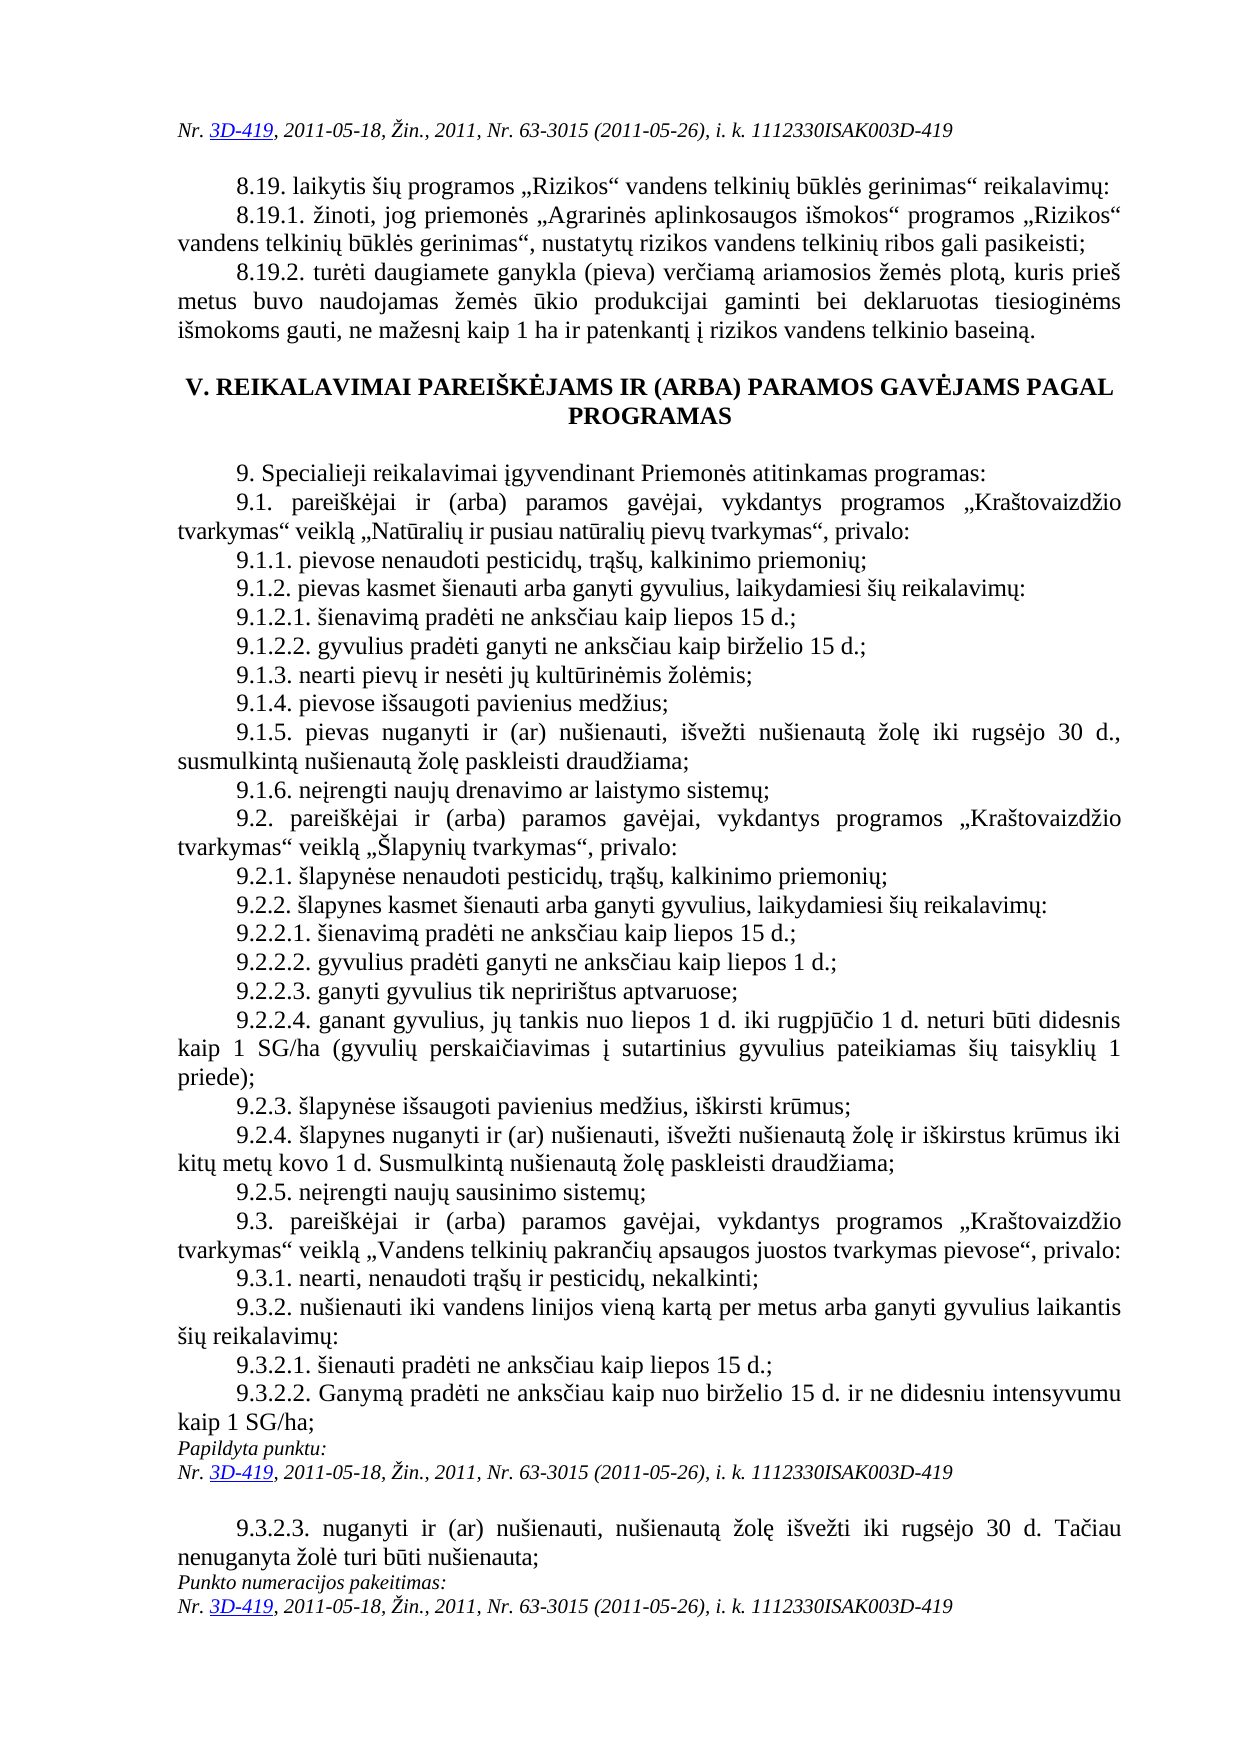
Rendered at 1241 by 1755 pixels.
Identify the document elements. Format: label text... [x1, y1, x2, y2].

text V. REIKALAVIMAI PAREIŠKĖJAMS IR (ARBA) PARAMOS GAVĖJAMS PAGAL PROGRAMAS [177, 372, 1122, 430]
text 9.2.2.2. gyvulius pradėti ganyti ne anksčiau kaip liepos 1 d.; [177, 947, 1122, 976]
text 9.3.1. nearti, nenaudoti trąšų ir pesticidų, nekalkinti; [177, 1263, 1122, 1292]
text Nr. 3D-419, 2011-05-18, Žin., 2011, Nr. 63-3015 (2011-05-26), i. k. 1112330ISAK003D-419 [177, 118, 1122, 142]
text 9.2.2. šlapynes kasmet šienauti arba ganyti gyvulius, laikydamiesi šių reikalavimų: [177, 890, 1122, 918]
text 8.19.2. turėti daugiamete ganykla (pieva) verčiamą ariamosios žemės plotą, kuris prieš metus buvo naudojamas žemės ūkio produkcijai gaminti bei deklaruotas tiesioginėms išmokoms gauti, ne mažesnį kaip 1 ha ir patenkantį į rizikos vandens telkinio baseiną. [177, 257, 1122, 343]
text Punkto numeracijos pakeitimas: [177, 1570, 1122, 1594]
text 9.2.4. šlapynes nuganyti ir (ar) nušienauti, išvežti nušienautą žolę ir iškirstus krūmus iki kitų metų kovo 1 d. Susmulkintą nušienautą žolę paskleisti draudžiama; [177, 1120, 1122, 1177]
text 9.1.2.2. gyvulius pradėti ganyti ne anksčiau kaip birželio 15 d.; [177, 631, 1122, 660]
text 9.1.4. pievose išsaugoti pavienius medžius; [177, 688, 1122, 717]
text Nr. 3D-419, 2011-05-18, Žin., 2011, Nr. 63-3015 (2011-05-26), i. k. 1112330ISAK003D-419 [177, 1594, 1122, 1618]
text 9.2. pareiškėjai ir (arba) paramos gavėjai, vykdantys programos „Kraštovaizdžio tvarkymas“ veiklą „Šlapynių tvarkymas“, privalo: [177, 803, 1122, 861]
text 9.2.5. neįrengti naujų sausinimo sistemų; [177, 1177, 1122, 1206]
text 9.3. pareiškėjai ir (arba) paramos gavėjai, vykdantys programos „Kraštovaizdžio tvarkymas“ veiklą „Vandens telkinių pakrančių apsaugos juostos tvarkymas pievose“, privalo: [177, 1206, 1122, 1263]
text 9.3.2. nušienauti iki vandens linijos vieną kartą per metus arba ganyti gyvulius laikantis šių reikalavimų: [177, 1292, 1122, 1350]
text 9.1.6. neįrengti naujų drenavimo ar laistymo sistemų; [177, 775, 1122, 803]
text 8.19.1. žinoti, jog priemonės „Agrarinės aplinkosaugos išmokos“ programos „Rizikos“ vandens telkinių būklės gerinimas“, nustatytų rizikos vandens telkinių ribos gali pasikeisti; [177, 200, 1122, 257]
text 9.1.2. pievas kasmet šienauti arba ganyti gyvulius, laikydamiesi šių reikalavimų: [177, 573, 1122, 602]
text 9.2.1. šlapynėse nenaudoti pesticidų, trąšų, kalkinimo priemonių; [177, 861, 1122, 890]
text 9.2.2.1. šienavimą pradėti ne anksčiau kaip liepos 15 d.; [177, 918, 1122, 947]
text 9.1.3. nearti pievų ir nesėti jų kultūrinėmis žolėmis; [177, 660, 1122, 688]
text Nr. 3D-419, 2011-05-18, Žin., 2011, Nr. 63-3015 (2011-05-26), i. k. 1112330ISAK003D-419 [177, 1460, 1122, 1484]
text 9.2.2.3. ganyti gyvulius tik nepririštus aptvaruose; [177, 976, 1122, 1005]
text 8.19. laikytis šių programos „Rizikos“ vandens telkinių būklės gerinimas“ reikalavimų: [177, 171, 1122, 200]
text 9.1. pareiškėjai ir (arba) paramos gavėjai, vykdantys programos „Kraštovaizdžio tvarkymas“ veiklą „Natūralių ir pusiau natūralių pievų tvarkymas“, privalo: [177, 487, 1122, 545]
text 9.2.3. šlapynėse išsaugoti pavienius medžius, iškirsti krūmus; [177, 1091, 1122, 1120]
text 9.1.1. pievose nenaudoti pesticidų, trąšų, kalkinimo priemonių; [177, 545, 1122, 573]
text 9.1.5. pievas nuganyti ir (ar) nušienauti, išvežti nušienautą žolę iki rugsėjo 30 d., susmulkintą nušienautą žolę paskleisti draudžiama; [177, 717, 1122, 775]
text 9. Specialieji reikalavimai įgyvendinant Priemonės atitinkamas programas: [177, 458, 1122, 487]
text 9.2.2.4. ganant gyvulius, jų tankis nuo liepos 1 d. iki rugpjūčio 1 d. neturi būti didesnis kaip 1 SG/ha (gyvulių perskaičiavimas į sutartinius gyvulius pateikiamas šių taisyklių 1 priede); [177, 1005, 1122, 1091]
text 9.3.2.3. nuganyti ir (ar) nušienauti, nušienautą žolę išvežti iki rugsėjo 30 d. Tačiau nenuganyta žolė turi būti nušienauta; [177, 1513, 1122, 1570]
text 9.1.2.1. šienavimą pradėti ne anksčiau kaip liepos 15 d.; [177, 602, 1122, 631]
text 9.3.2.1. šienauti pradėti ne anksčiau kaip liepos 15 d.; [177, 1350, 1122, 1378]
text Papildyta punktu: [177, 1436, 1122, 1460]
text 9.3.2.2. Ganymą pradėti ne anksčiau kaip nuo birželio 15 d. ir ne didesniu intensyvumu kaip 1 SG/ha; [177, 1378, 1122, 1436]
